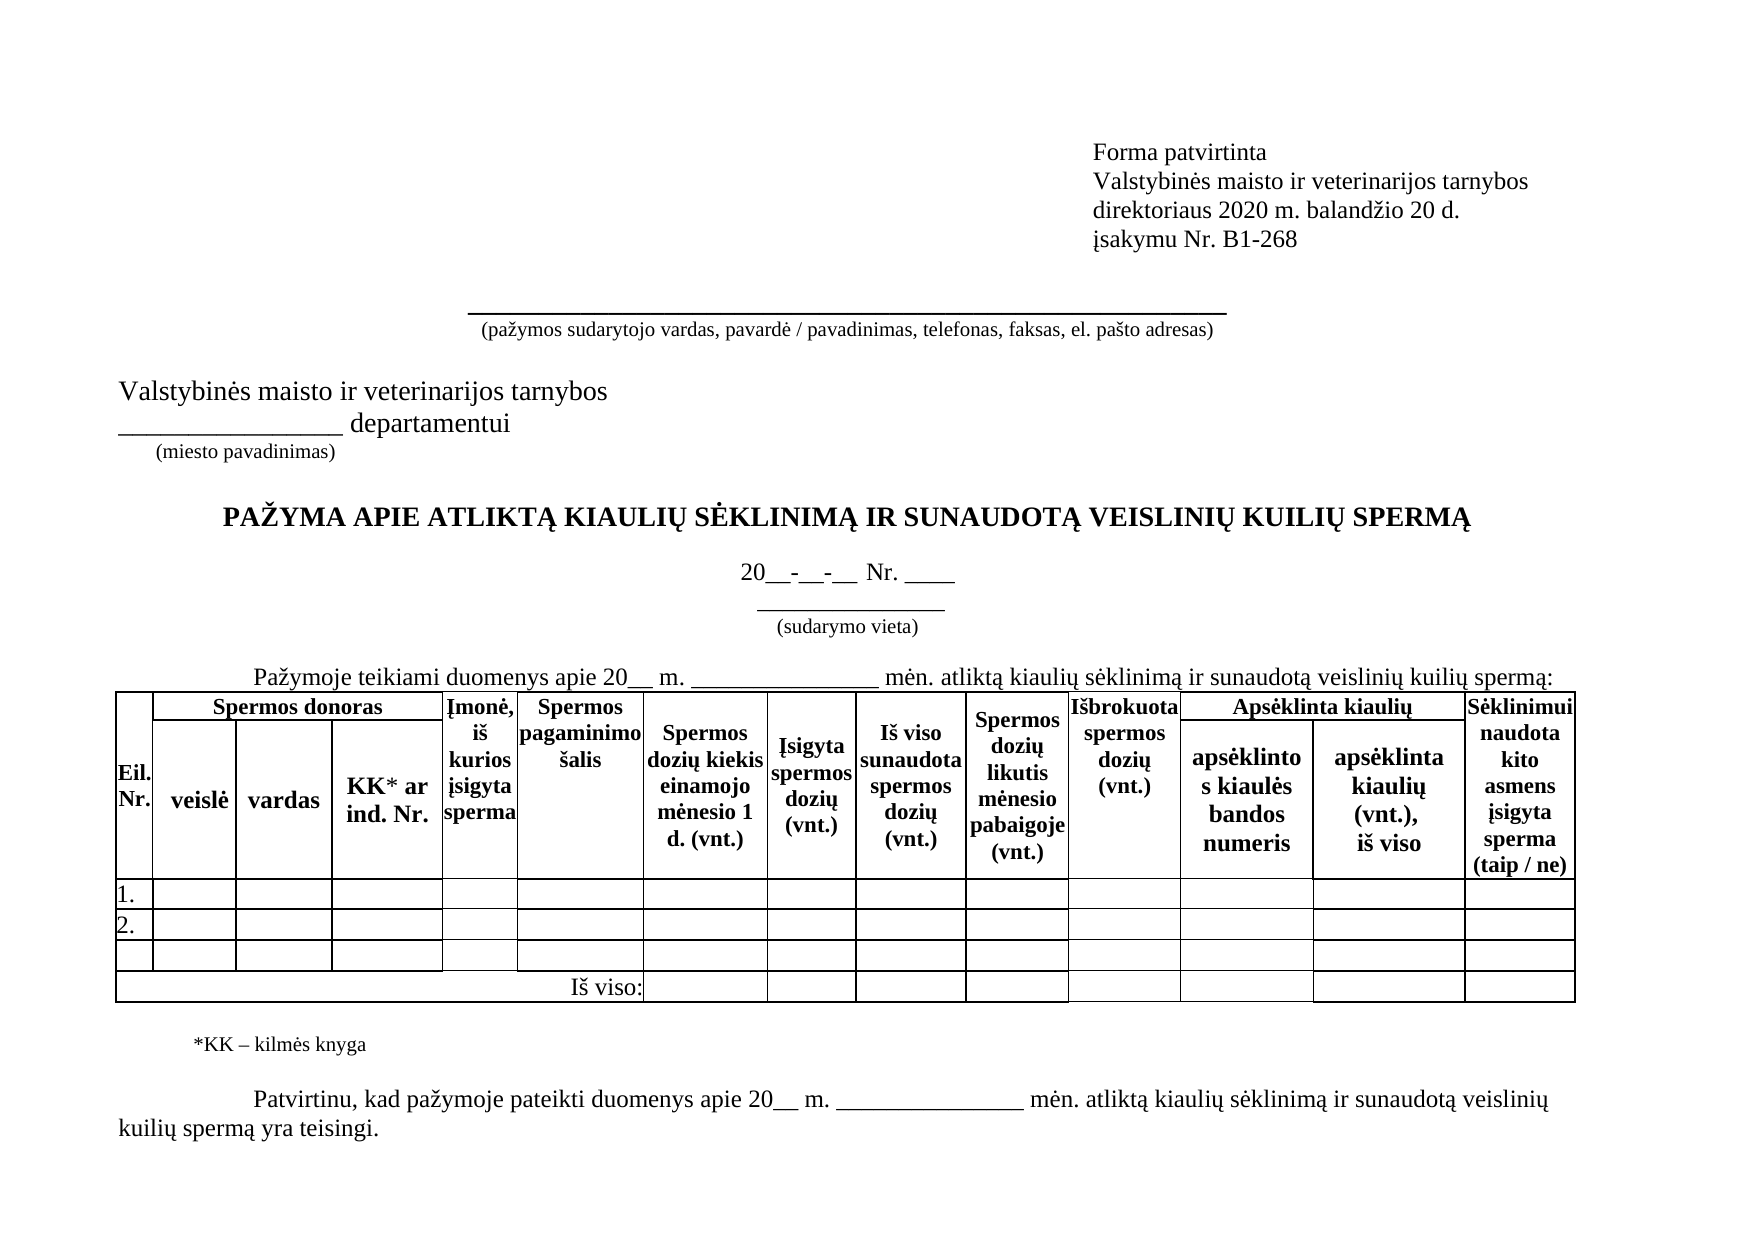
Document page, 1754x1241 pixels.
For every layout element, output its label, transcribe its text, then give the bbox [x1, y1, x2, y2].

table_cell [857, 941, 965, 970]
text 20__-__-__ Nr. ____ [118, 557, 1577, 585]
table_cell [154, 880, 235, 908]
table_cell [857, 880, 965, 908]
table_cell 2. [117, 910, 152, 939]
table_header Iš viso sunaudota spermos dozių (vnt.) [857, 693, 965, 877]
table_cell [154, 941, 235, 970]
table_header Įmonė, iš kurios įsigyta sperma [443, 692, 517, 877]
table_cell [1314, 910, 1464, 939]
table_header Spermos donoras [154, 693, 442, 719]
table_cell [967, 910, 1068, 939]
table_cell [443, 940, 517, 970]
table_header Išbrokuota spermos dozių (vnt.) [1069, 692, 1180, 877]
text Forma patvirtinta [471, 137, 1577, 166]
text ______________________________________________________ [118, 285, 1577, 317]
text _______________ [118, 585, 1577, 614]
table_cell [1466, 972, 1574, 1001]
table_cell [857, 910, 965, 939]
table_cell [237, 910, 331, 939]
table_cell vardas [237, 721, 331, 877]
table_cell [967, 972, 1068, 1001]
table_cell [1069, 971, 1180, 1001]
table_cell [443, 909, 517, 939]
table_cell [857, 972, 965, 1001]
table_header Spermos dozių likutis mėnesio pabaigoje (vnt.) [967, 693, 1068, 877]
table_cell [1069, 879, 1180, 908]
table_cell KK* ar ind. Nr. [333, 721, 442, 877]
table_cell [1181, 971, 1313, 1001]
table_cell [1314, 880, 1464, 908]
table_cell apsėklintos kiaulės bandos numeris [1181, 721, 1312, 877]
table_cell apsėklinta kiaulių (vnt.), iš viso [1314, 721, 1464, 877]
table_cell [768, 941, 855, 970]
text ________________ departamentui [118, 406, 1577, 438]
table_cell [1181, 879, 1313, 908]
table_cell [1466, 941, 1574, 970]
table_cell [768, 972, 855, 1001]
table_cell Iš viso: [117, 971, 643, 1001]
table_cell [768, 880, 855, 908]
table_cell [1314, 941, 1464, 970]
table_cell [967, 880, 1068, 908]
table_cell [1181, 909, 1313, 939]
text Patvirtinu, kad pažymoje pateikti duomenys apie 20__ m. _______________ mėn. atliktą kiaulių sėklinimą ir sunaudotą veislinių kuilių spermą yra teisingi. [118, 1084, 1577, 1142]
text Pažymoje teikiami duomenys apie 20__ m. _______________ mėn. atliktą kiaulių sėklinimą ir sunaudotą veislinių kuilių spermą: [118, 662, 1577, 691]
table_header Spermos dozių kiekis einamojo mėnesio 1 d. (vnt.) [644, 693, 767, 877]
table_cell [1069, 909, 1180, 939]
text (pažymos sudarytojo vardas, pavardė / pavadinimas, telefonas, faksas, el. pašto adresas) [118, 317, 1577, 341]
text (sudarymo vieta) [118, 614, 1577, 638]
table_cell [967, 941, 1068, 970]
table_header Apsėklinta kiaulių [1181, 693, 1464, 719]
table_cell [1466, 880, 1574, 908]
table_cell [1466, 910, 1574, 939]
table_cell [333, 880, 442, 908]
table_cell 1. [117, 880, 152, 908]
text *KK – kilmės knyga [118, 1032, 1577, 1056]
table_header Spermos pagaminimo šalis [518, 693, 643, 877]
table_cell [237, 880, 331, 908]
table_cell [237, 941, 331, 970]
text PAŽYMA APIE ATLIKTĄ KIAULIŲ SĖKLINIMĄ IR SUNAUDOTĄ VEISLINIŲ KUILIŲ SPERMĄ [118, 500, 1577, 532]
table_header Įsigyta spermos dozių (vnt.) [768, 693, 855, 877]
table_cell [1314, 972, 1464, 1001]
text direktoriaus 2020 m. balandžio 20 d. [1093, 195, 1577, 224]
table_cell [644, 972, 767, 1001]
text Valstybinės maisto ir veterinarijos tarnybos [118, 374, 1577, 406]
table_cell [1181, 940, 1313, 970]
text (miesto pavadinimas) [118, 438, 1577, 463]
text įsakymu Nr. B1-268 [1093, 224, 1577, 252]
table_header Sėklinimui naudota kito asmens įsigyta sperma (taip / ne) [1466, 693, 1574, 877]
table_cell [1069, 940, 1180, 970]
table_cell [518, 910, 643, 939]
table_cell [644, 941, 767, 970]
table_cell [117, 941, 152, 970]
table_cell [333, 941, 442, 970]
table_cell [518, 941, 643, 970]
table_cell [518, 880, 643, 908]
table_cell [644, 910, 767, 939]
table_cell [644, 880, 767, 908]
table_cell [768, 910, 855, 939]
table_header Eil. Nr. [117, 693, 152, 877]
text Valstybinės maisto ir veterinarijos tarnybos [1093, 166, 1577, 195]
table_cell [443, 879, 517, 908]
table_cell [154, 910, 235, 939]
table_cell veislė [153, 721, 235, 877]
table_cell [333, 910, 442, 939]
